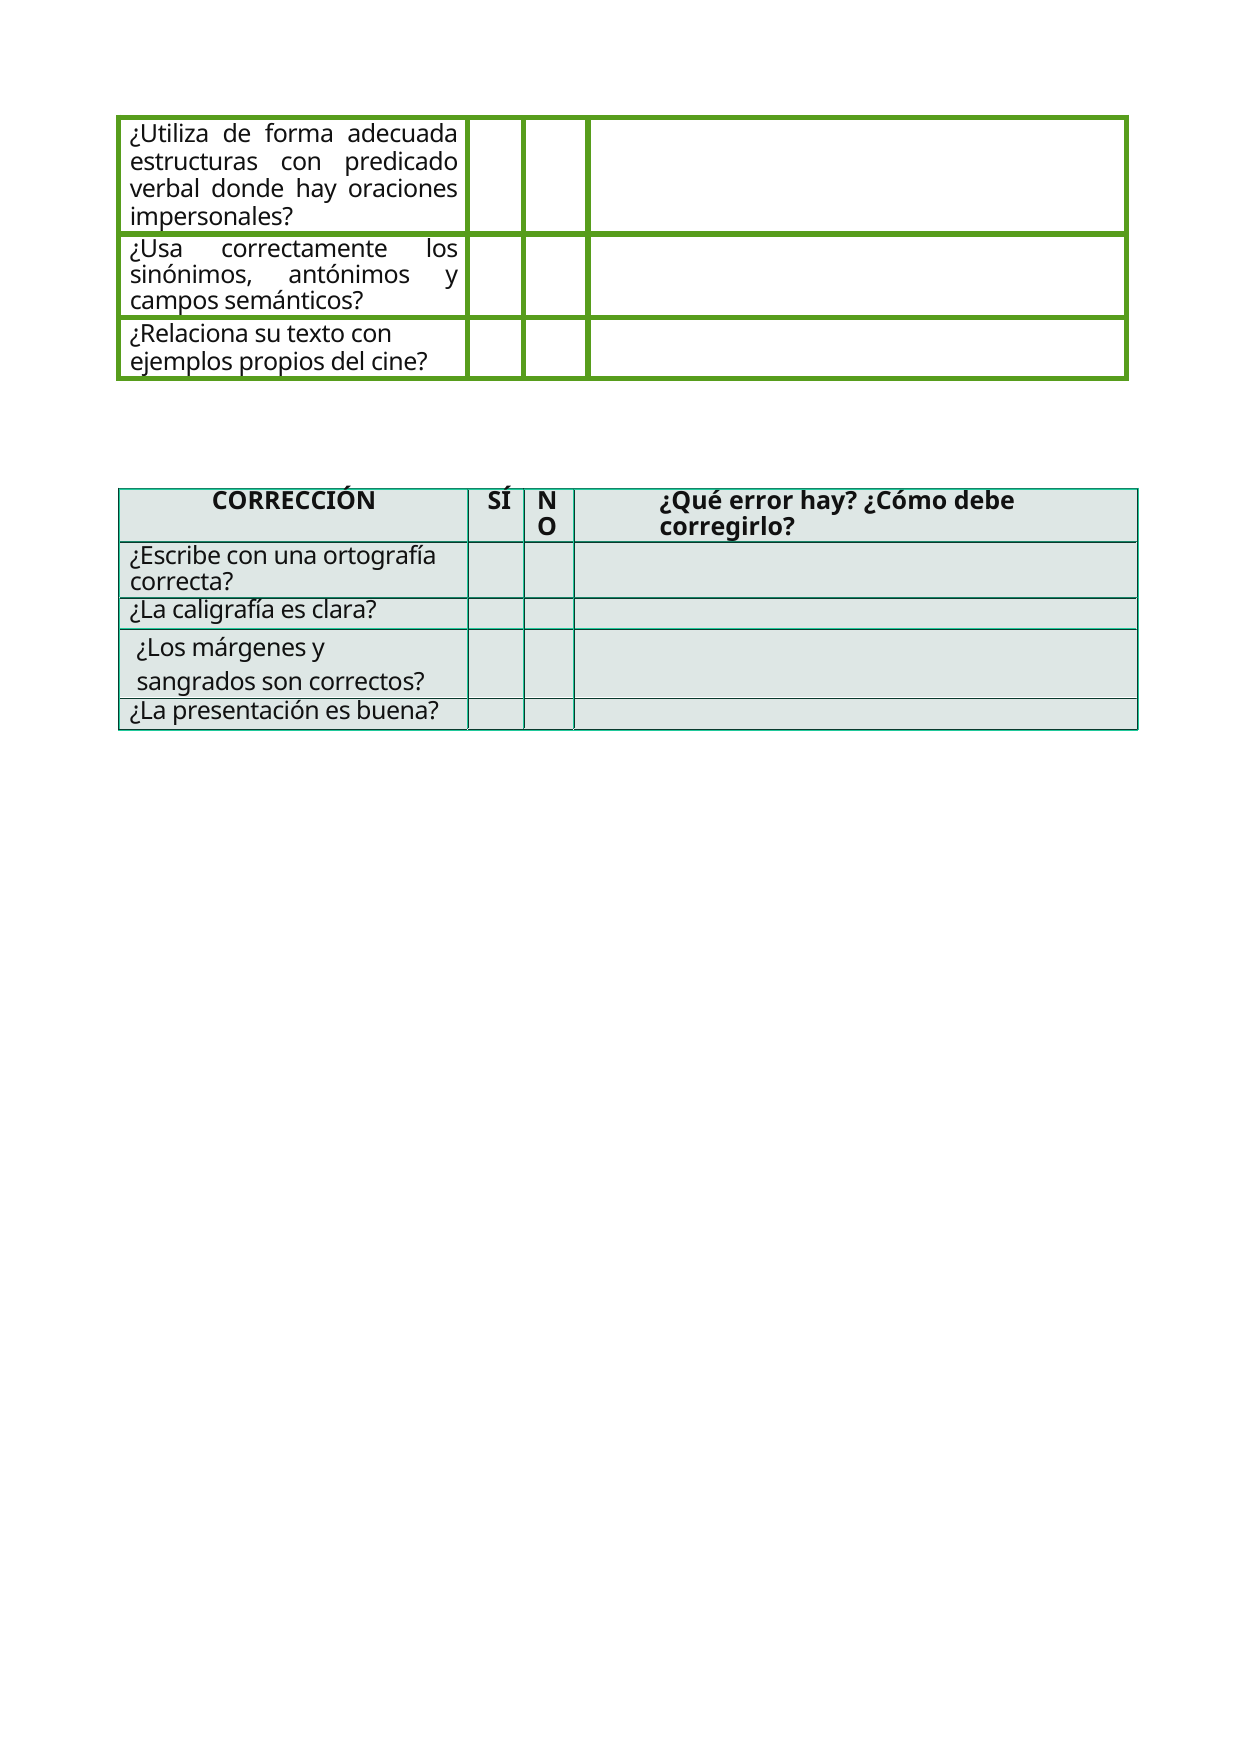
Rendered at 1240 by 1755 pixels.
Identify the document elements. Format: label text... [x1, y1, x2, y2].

table_cell ¿Escribe con una ortografía correcta? [120, 543, 467, 597]
table_cell [524, 699, 573, 729]
table_cell [525, 630, 573, 697]
table_cell ¿La caligrafía es clara? [120, 599, 467, 628]
table_header ¿Qué error hay? ¿Cómo debe corregirlo? [575, 490, 1137, 541]
table_cell ¿Usa correctamente los sinónimos, antónimos y campos semánticos? [121, 237, 465, 314]
table_header SÍ [469, 490, 523, 541]
table_cell [470, 237, 521, 314]
table_cell [469, 630, 523, 697]
table_cell ¿La presentación es buena? [120, 699, 467, 729]
table_cell [575, 630, 1137, 697]
table_cell [575, 542, 1137, 597]
table_header NO [525, 490, 573, 541]
table_cell [574, 699, 1137, 729]
table_header CORRECCIÓN [120, 490, 467, 541]
table_cell ¿Relaciona su texto con ejemplos propios del cine? [121, 320, 465, 376]
table_cell [575, 598, 1137, 628]
table_cell [469, 599, 523, 628]
table_cell [470, 320, 521, 376]
table_cell [526, 320, 585, 376]
table_cell [468, 699, 523, 729]
table_cell [526, 237, 585, 314]
table_cell [469, 543, 523, 597]
table_cell ¿Los márgenes y sangrados son correctos? [120, 630, 467, 697]
table_cell ¿Utiliza de forma adecuada estructuras con predicado verbal donde hay oraciones impersonales? [121, 120, 465, 231]
table_cell [525, 543, 573, 597]
table_cell [526, 120, 585, 231]
table_cell [525, 599, 573, 628]
table_cell [591, 237, 1124, 314]
table_cell [591, 120, 1124, 231]
table_cell [591, 320, 1124, 376]
table_cell [470, 120, 521, 231]
